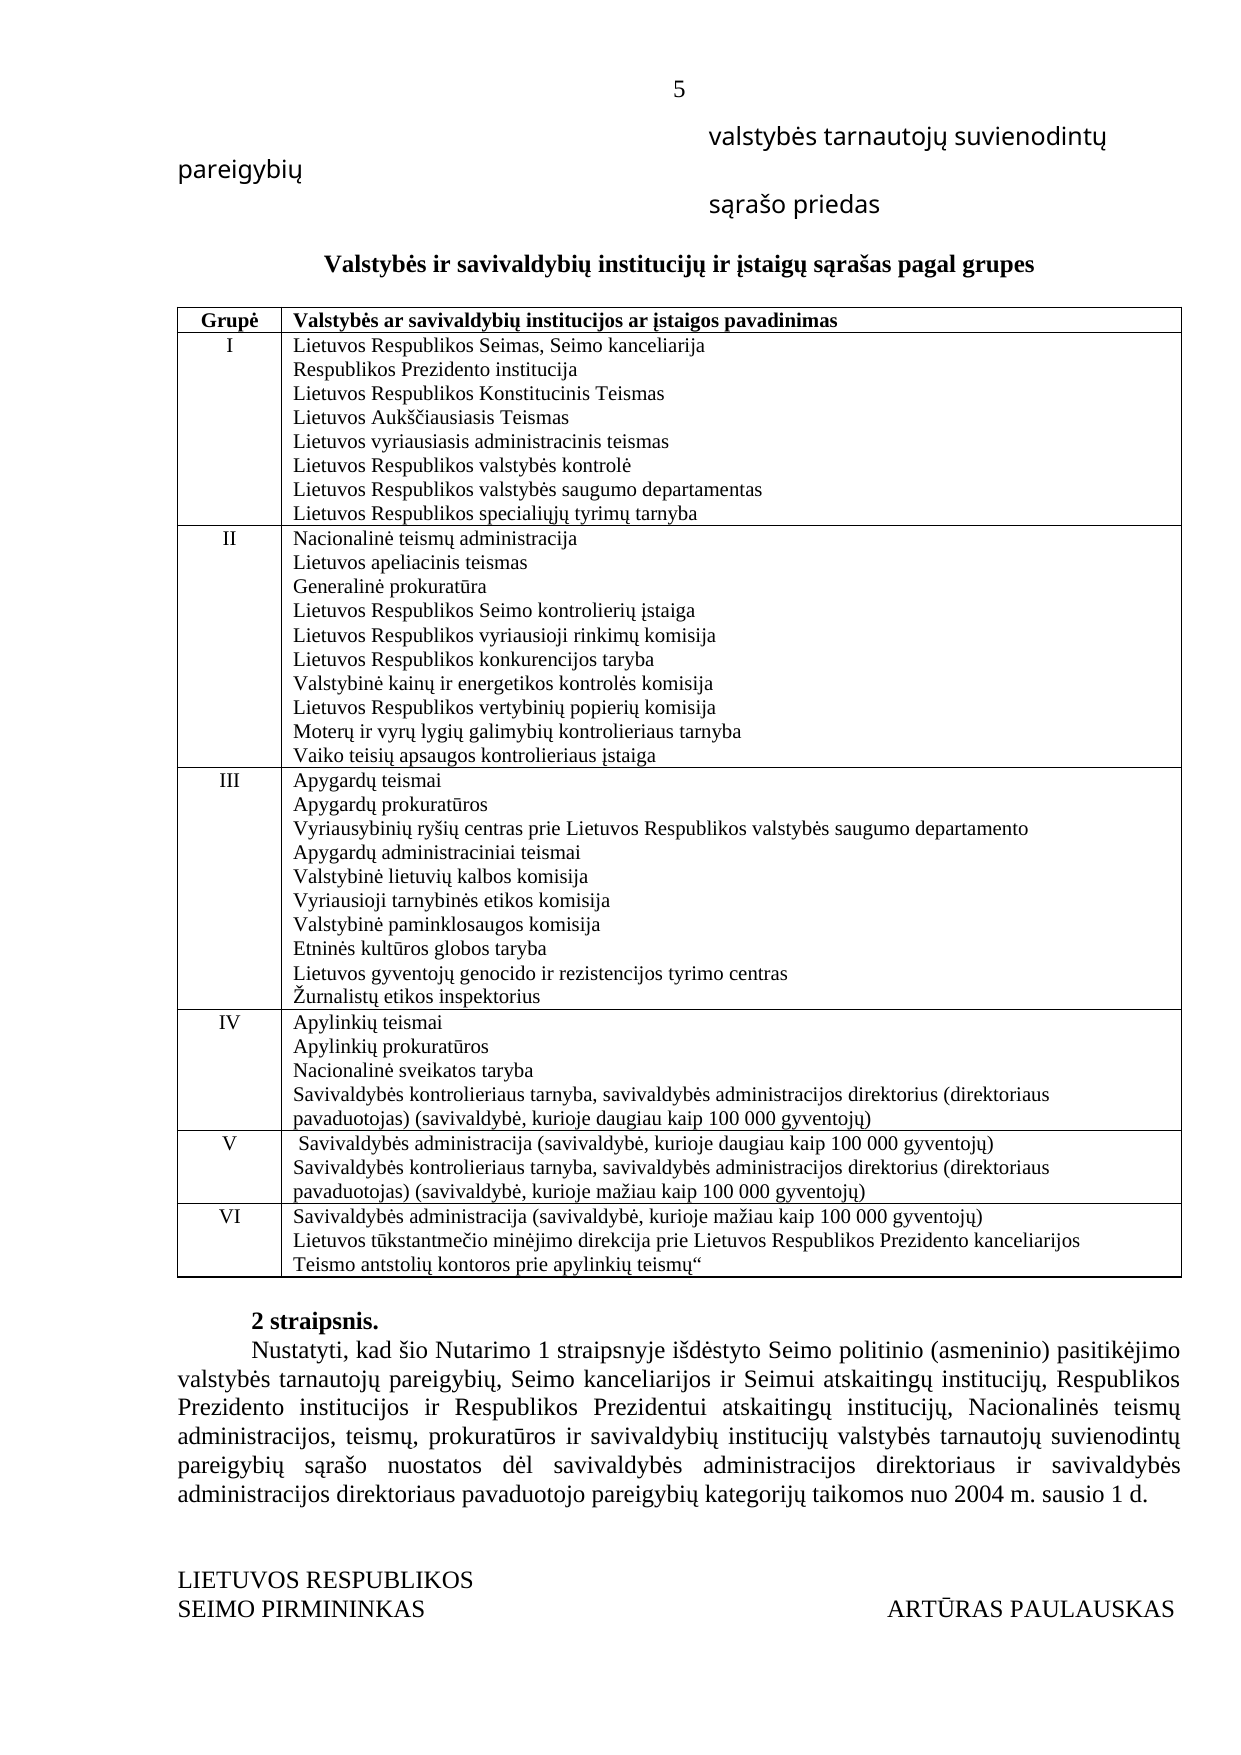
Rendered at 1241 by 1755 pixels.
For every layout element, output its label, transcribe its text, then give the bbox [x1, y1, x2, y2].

table_cell Nacionalinė teismų administracija Lietuvos apeliacinis teismas Generalinė prokuratūra Lietuvos Respublikos Seimo kontrolierių įstaiga Lietuvos Respublikos vyriausioji rinkimų komisija Lietuvos Respublikos konkurencijos taryba Valstybinė kainų ir energetikos kontrolės komisija Lietuvos Respublikos vertybinių popierių komisija Moterų ir vyrų lygių galimybių kontrolieriaus tarnyba Vaiko teisių apsaugos kontrolieriaus įstaiga [282, 526, 1181, 767]
text Nustatyti, kad šio Nutarimo 1 straipsnyje išdėstyto Seimo politinio (asmeninio) pasitikėjimo valstybės tarnautojų pareigybių, Seimo kanceliarijos ir Seimui atskaitingų institucijų, Respublikos Prezidento institucijos ir Respublikos Prezidentui atskaitingų institucijų, Nacionalinės teismų administracijos, teismų, prokuratūros ir savivaldybių institucijų valstybės tarnautojų suvienodintų pareigybių sąrašo nuostatos dėl savivaldybės administracijos direktoriaus ir savivaldybės administracijos direktoriaus pavaduotojo pareigybių kategorijų taikomos nuo 2004 m. sausio 1 d. [177, 1335, 1181, 1507]
table_cell Lietuvos Respublikos Seimas, Seimo kanceliarija Respublikos Prezidento institucija Lietuvos Respublikos Konstitucinis Teismas Lietuvos Aukščiausiasis Teismas Lietuvos vyriausiasis administracinis teismas Lietuvos Respublikos valstybės kontrolė Lietuvos Respublikos valstybės saugumo departamentas Lietuvos Respublikos specialiųjų tyrimų tarnyba [282, 333, 1181, 525]
table_cell V [178, 1131, 281, 1203]
text LIETUVOS RESPUBLIKOS [177, 1565, 1181, 1594]
table_cell II [178, 526, 281, 767]
table_cell VI [178, 1204, 281, 1276]
text 2 straipsnis. [177, 1306, 1181, 1335]
text Valstybės ir savivaldybių institucijų ir įstaigų sąrašas pagal grupes [177, 249, 1181, 278]
table_header Grupė [178, 308, 281, 332]
text SEIMO PIRMININKAS ARTŪRAS PAULAUSKAS [177, 1594, 1181, 1622]
text valstybės tarnautojų suvienodintų pareigybių [177, 118, 1188, 186]
table_cell Apygardų teismai Apygardų prokuratūros Vyriausybinių ryšių centras prie Lietuvos Respublikos valstybės saugumo departamento Apygardų administraciniai teismai Valstybinė lietuvių kalbos komisija Vyriausioji tarnybinės etikos komisija Valstybinė paminklosaugos komisija Etninės kultūros globos taryba Lietuvos gyventojų genocido ir rezistencijos tyrimo centras Žurnalistų etikos inspektorius [282, 768, 1181, 1008]
table_cell IV [178, 1010, 281, 1130]
table_cell III [178, 768, 281, 1008]
text sąrašo priedas [177, 186, 1188, 220]
table_cell I [178, 333, 281, 525]
table_cell Savivaldybės administracija (savivaldybė, kurioje daugiau kaip 100 000 gyventojų) Savivaldybės kontrolieriaus tarnyba, savivaldybės administracijos direktorius (direktoriaus pavaduotojas) (savivaldybė, kurioje mažiau kaip 100 000 gyventojų) [282, 1131, 1181, 1203]
table_header Valstybės ar savivaldybių institucijos ar įstaigos pavadinimas [282, 308, 1181, 332]
table_cell Apylinkių teismai Apylinkių prokuratūros Nacionalinė sveikatos taryba Savivaldybės kontrolieriaus tarnyba, savivaldybės administracijos direktorius (direktoriaus pavaduotojas) (savivaldybė, kurioje daugiau kaip 100 000 gyventojų) [282, 1010, 1181, 1130]
table_cell Savivaldybės administracija (savivaldybė, kurioje mažiau kaip 100 000 gyventojų) Lietuvos tūkstantmečio minėjimo direkcija prie Lietuvos Respublikos Prezidento kanceliarijos Teismo antstolių kontoros prie apylinkių teismų“ [282, 1204, 1181, 1276]
